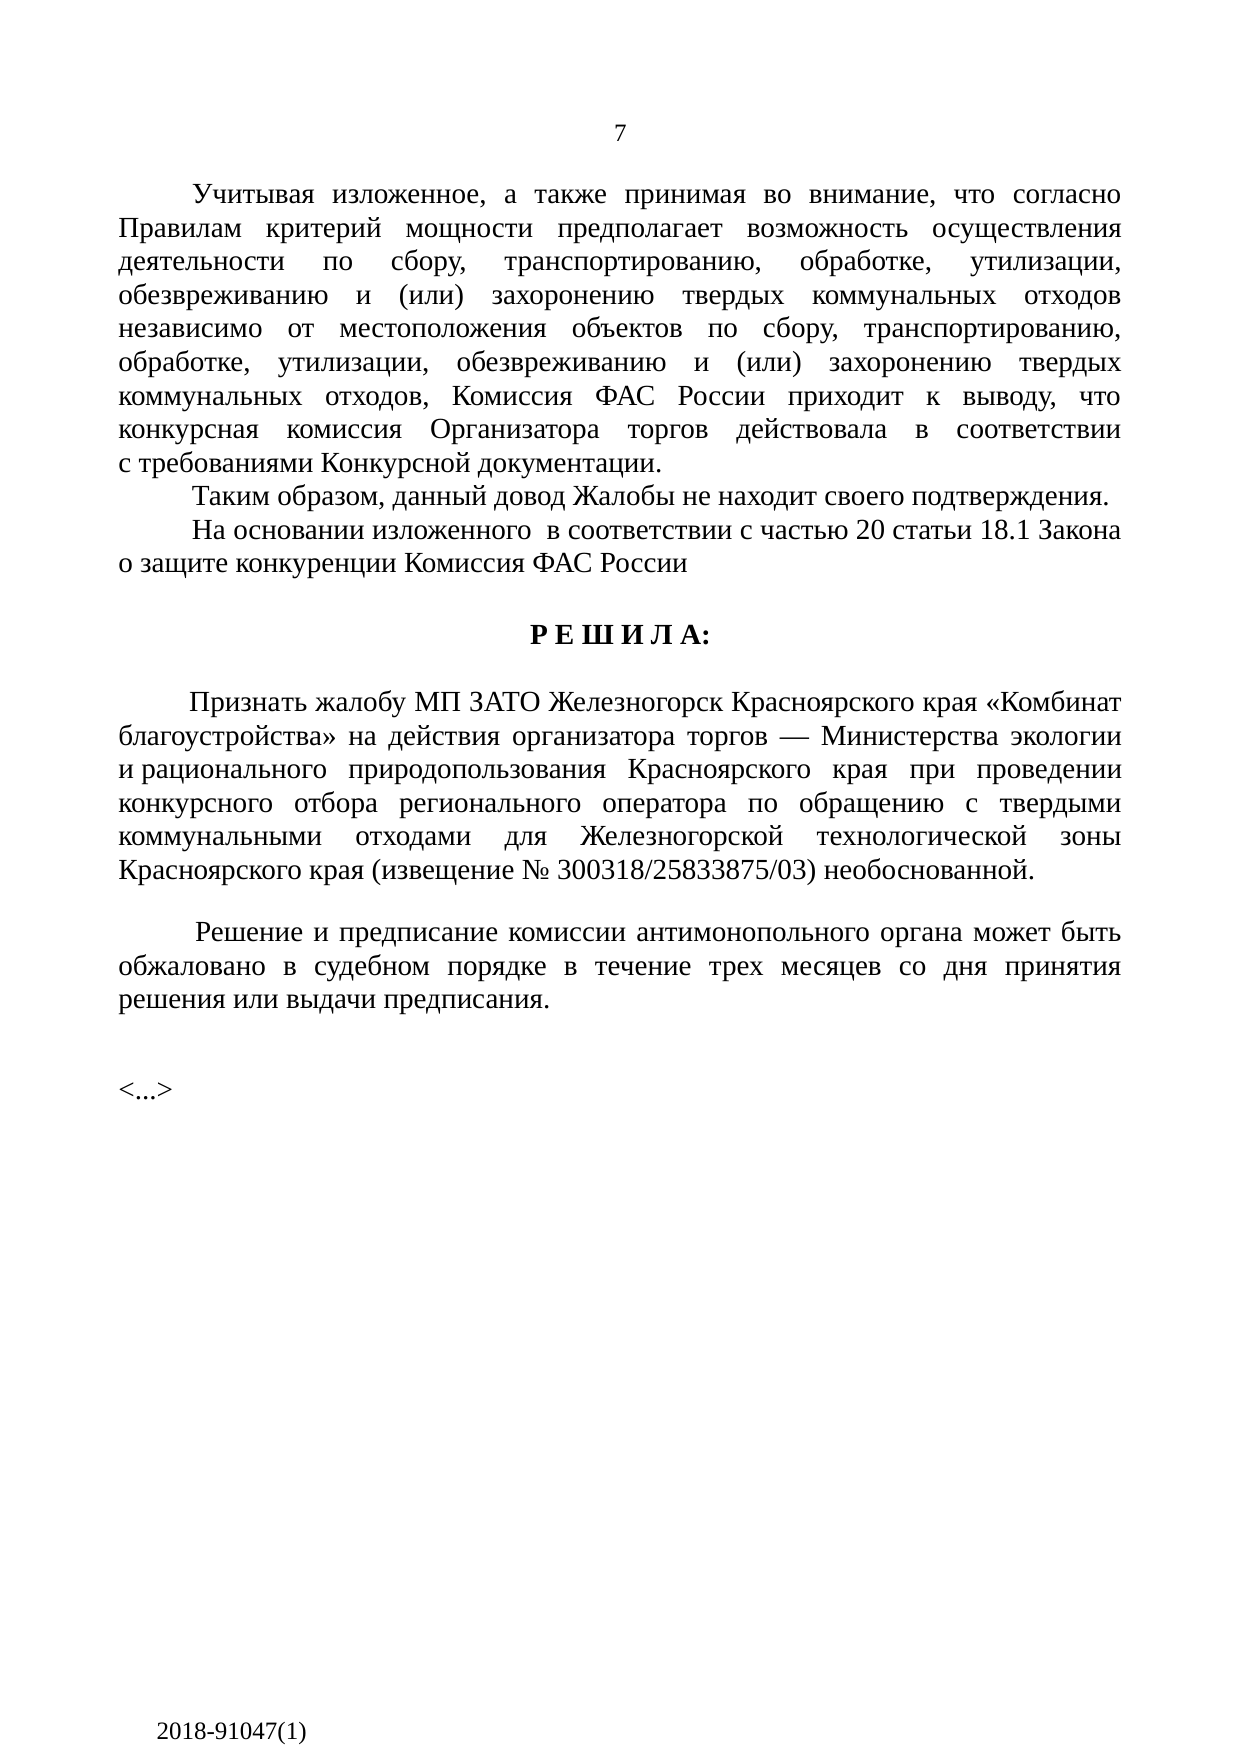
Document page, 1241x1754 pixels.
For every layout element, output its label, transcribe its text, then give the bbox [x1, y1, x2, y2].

list Признать жалобу МП ЗАТО Железногорск Красноярского края «Комбинат благоустройства» на действия организатора торгов — Министерства экологии и рационального природопользования Красноярского края при проведении конкурсного отбора регионального оператора по обращению с твердыми коммунальными отходами для Железногорской технологической зоны Красноярского края (извещение № 300318/25833875/03) необоснованной. [118, 684, 1122, 886]
text Р Е Ш И Л А: [118, 617, 1122, 651]
text На основании изложенного в соответствии с частью 20 статьи 18.1 Закона о защите конкуренции Комиссия ФАС России [118, 512, 1122, 579]
text Таким образом, данный довод Жалобы не находит своего подтверждения. [118, 478, 1122, 512]
text Решение и предписание комиссии антимонопольного органа может быть обжаловано в судебном порядке в течение трех месяцев со дня принятия решения или выдачи предписания. [118, 914, 1122, 1015]
text Учитывая изложенное, а также принимая во внимание, что согласно Правилам критерий мощности предполагает возможность осуществления деятельности по сбору, транспортированию, обработке, утилизации, обезвреживанию и (или) захоронению твердых коммунальных отходов независимо от местоположения объектов по сбору, транспортированию, обработке, утилизации, обезвреживанию и (или) захоронению твердых коммунальных отходов, Комиссия ФАС России приходит к выводу, что конкурсная комиссия Организатора торгов действовала в соответствии с требованиями Конкурсной документации. [118, 176, 1122, 478]
text <...> [118, 1072, 1122, 1106]
